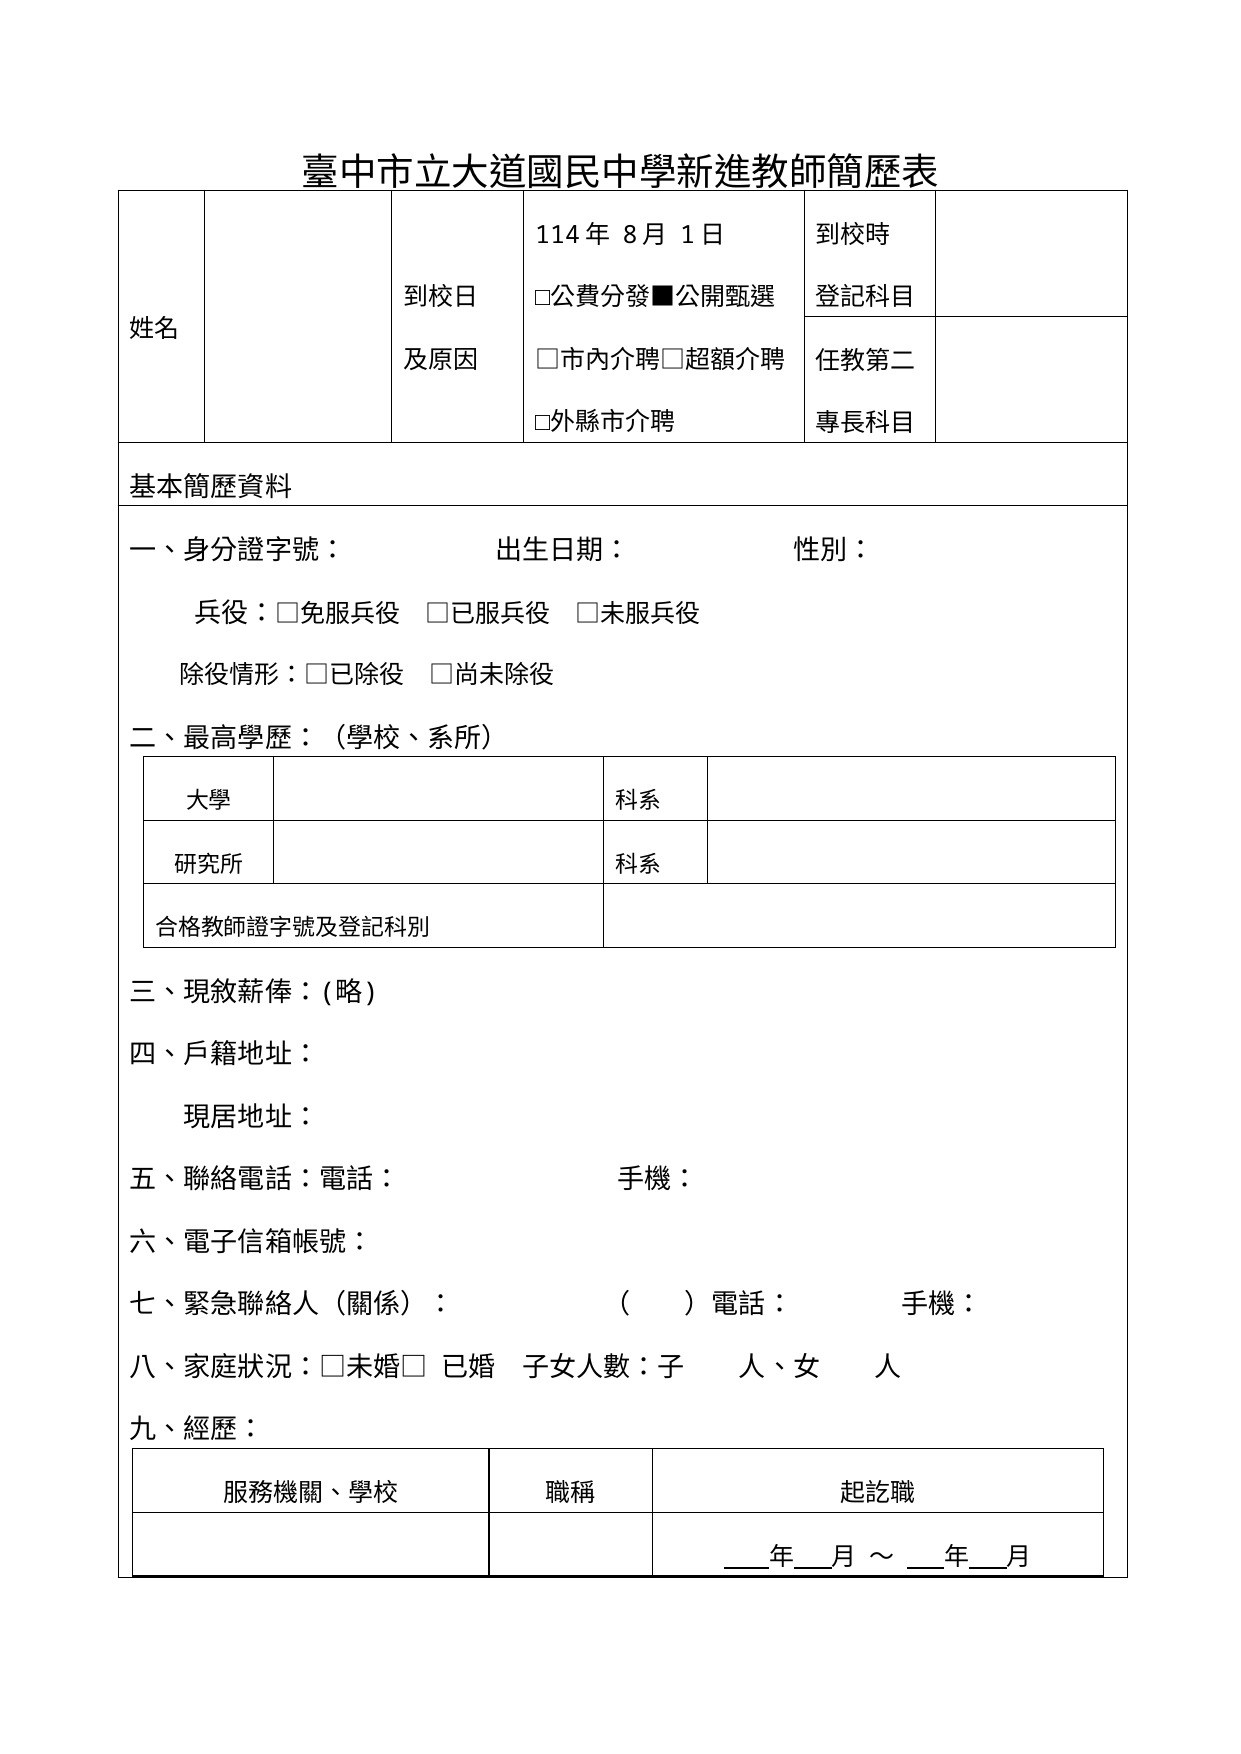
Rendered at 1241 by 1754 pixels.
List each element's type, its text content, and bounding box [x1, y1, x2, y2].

table_cell 合格教師證字號及登記科別 [144, 884, 603, 947]
table_header [936, 191, 1127, 316]
table_header 大學 [144, 757, 273, 820]
table_cell [490, 1513, 652, 1575]
table_header 職稱 [490, 1449, 652, 1511]
table_cell [936, 317, 1127, 442]
table_cell 年 月 ～ 年 月 [653, 1513, 1103, 1575]
table_header 到校日 及原因 [392, 191, 523, 442]
table_cell [274, 821, 603, 883]
table_cell 基本簡歷資料 [119, 443, 1127, 505]
table_cell [133, 1513, 488, 1575]
table_cell 一、身分證字號： 出生日期： 性別： 兵役：□免服兵役 □已服兵役 □未服兵役 除役情形：□已除役 □尚未除役 二、最高學歷：（學校、系所） 三、現敘薪俸：(略) 四、戶籍地址： 現居地址： 五、聯絡電話：電話： 手機： 六、電子信箱帳號： 七、緊急聯絡人（關係）： （ ）電話： 手機： 八、家庭狀況：□未婚□ 已婚 子女人數：子 人、女 人 九、經歷： [119, 506, 1127, 1577]
table_header [274, 757, 603, 820]
table_header 起訖職 [653, 1449, 1103, 1511]
table_header 科系 [604, 757, 707, 820]
table_header 114年 8月 1日 □公費分發■公開甄選□市內介聘□超額介聘 □外縣市介聘 [524, 191, 804, 442]
table_cell [708, 821, 1115, 883]
text 臺中市立大道國民中學新進教師簡歷表 [118, 127, 1122, 189]
table_header 姓名 [119, 191, 204, 442]
table_cell [604, 884, 1115, 947]
table_header 到校時 登記科目 [805, 191, 935, 316]
table_header [205, 191, 391, 442]
table_cell 科系 [604, 821, 707, 883]
table_cell 任教第二專長科目 [805, 317, 935, 442]
table_header [708, 757, 1115, 820]
table_header 服務機關、學校 [133, 1449, 488, 1511]
table_cell 研究所 [144, 821, 273, 883]
